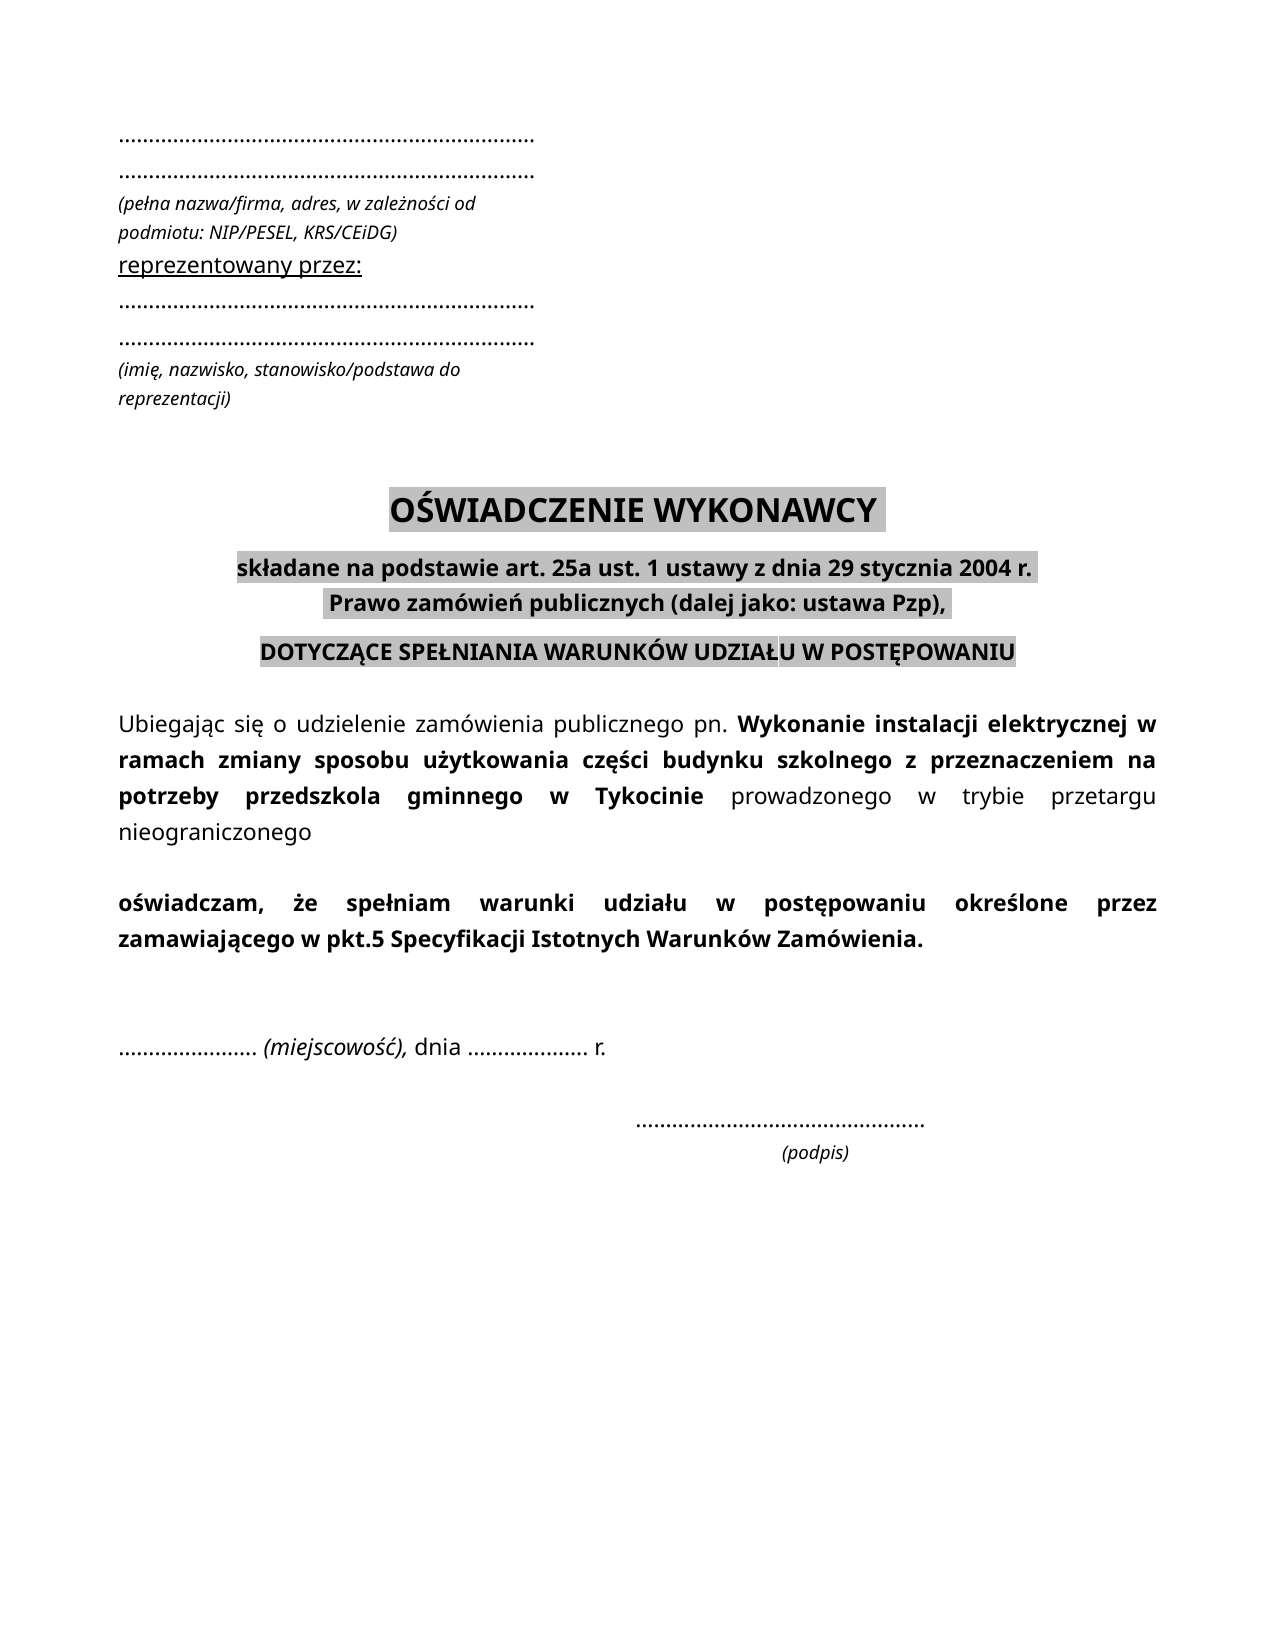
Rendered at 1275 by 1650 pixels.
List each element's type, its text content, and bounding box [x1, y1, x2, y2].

text składane na podstawie art. 25a ust. 1 ustawy z dnia 29 stycznia 2004 r. [118, 551, 1157, 583]
text oświadczam, że spełniam warunki udziału w postępowaniu określone przez zamawiającego w pkt.5 Specyfikacji Istotnych Warunków Zamówienia. [118, 887, 1157, 954]
text reprezentowany przez: [118, 248, 1157, 280]
text DOTYCZĄCE SPEŁNIANIA WARUNKÓW UDZIAŁU W POSTĘPOWANIU [118, 636, 1157, 667]
text Ubiegając się o udzielenie zamówienia publicznego pn. Wykonanie instalacji elektrycznej w ramach zmiany sposobu użytkowania części budynku szkolnego z przeznaczeniem na potrzeby przedszkola gminnego w Tykocinie prowadzonego w trybie przetargu nieograniczonego [118, 708, 1157, 847]
text ………………………………………………………………………………………………………………………… [118, 284, 537, 352]
text (pełna nazwa/firma, adres, w zależności od podmiotu: NIP/PESEL, KRS/CEiDG) [118, 190, 537, 245]
text ………………………………………………………………………………………………………………………… [118, 118, 537, 185]
text (imię, nazwisko, stanowisko/podstawa do reprezentacji) [118, 356, 537, 411]
text OŚWIADCZENIE WYKONAWCY [118, 487, 1157, 532]
text Prawo zamówień publicznych (dalej jako: ustawa Pzp), [118, 587, 1157, 619]
text ………………………………………… [118, 1103, 1157, 1134]
text …………….……. (miejscowość), dnia ………….……. r. [118, 1031, 1157, 1062]
text (podpis) [708, 1139, 1157, 1164]
